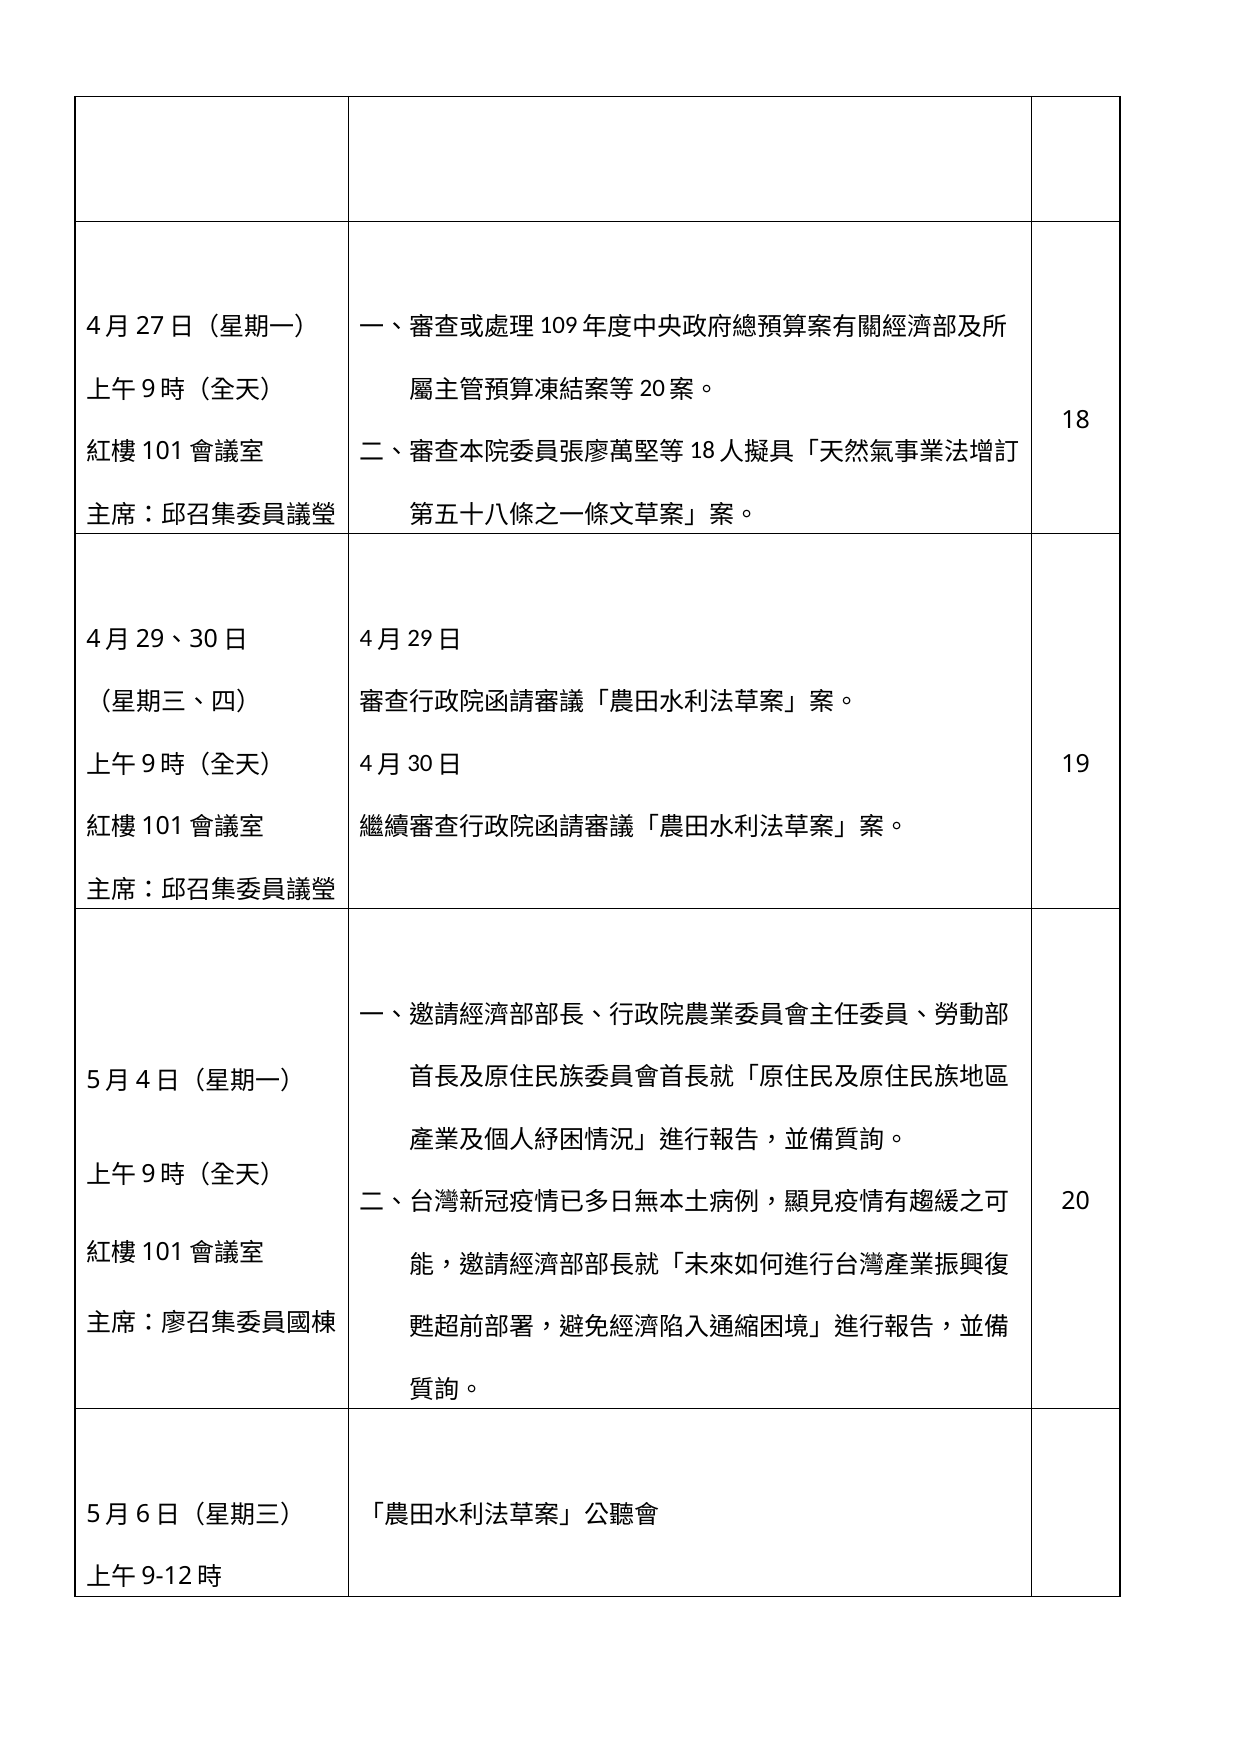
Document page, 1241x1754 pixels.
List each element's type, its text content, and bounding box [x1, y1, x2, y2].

table_cell [76, 97, 348, 221]
table_cell 4月29、30日 （星期三、四） 上午9時（全天） 紅樓101會議室 主席：邱召集委員議瑩 [76, 534, 348, 908]
table_cell 5月4日（星期一） 上午9時（全天） 紅樓101會議室 主席：廖召集委員國棟 [76, 909, 348, 1408]
table_cell 4月27日（星期一） 上午9時（全天） 紅樓101會議室 主席：邱召集委員議瑩 [76, 222, 348, 533]
table_cell [1032, 1409, 1119, 1596]
table_cell 一、審查或處理109年度中央政府總預算案有關經濟部及所屬主管預算凍結案等20案。 二、審查本院委員張廖萬堅等18人擬具「天然氣事業法增訂第五十八條之一條文草案」案。 [349, 222, 1031, 533]
table_cell 18 [1032, 222, 1119, 533]
table_cell 19 [1032, 534, 1119, 908]
table_cell 「農田水利法草案」公聽會 [349, 1409, 1031, 1596]
table_cell [349, 97, 1031, 221]
table_cell 20 [1032, 909, 1119, 1408]
table_cell 4月29日 審查行政院函請審議「農田水利法草案」案。 4月30日 繼續審查行政院函請審議「農田水利法草案」案。 [349, 534, 1031, 908]
table_cell 5月6日（星期三） 上午9-12時 [76, 1409, 348, 1596]
table_cell [1032, 97, 1119, 221]
table_cell 一、邀請經濟部部長、行政院農業委員會主任委員、勞動部首長及原住民族委員會首長就「原住民及原住民族地區產業及個人紓困情況」進行報告，並備質詢。 二、台灣新冠疫情已多日無本土病例，顯見疫情有趨緩之可能，邀請經濟部部長就「未來如何進行台灣產業振興復甦超前部署，避免經濟陷入通縮困境」進行報告，並備質詢。 [349, 909, 1031, 1408]
